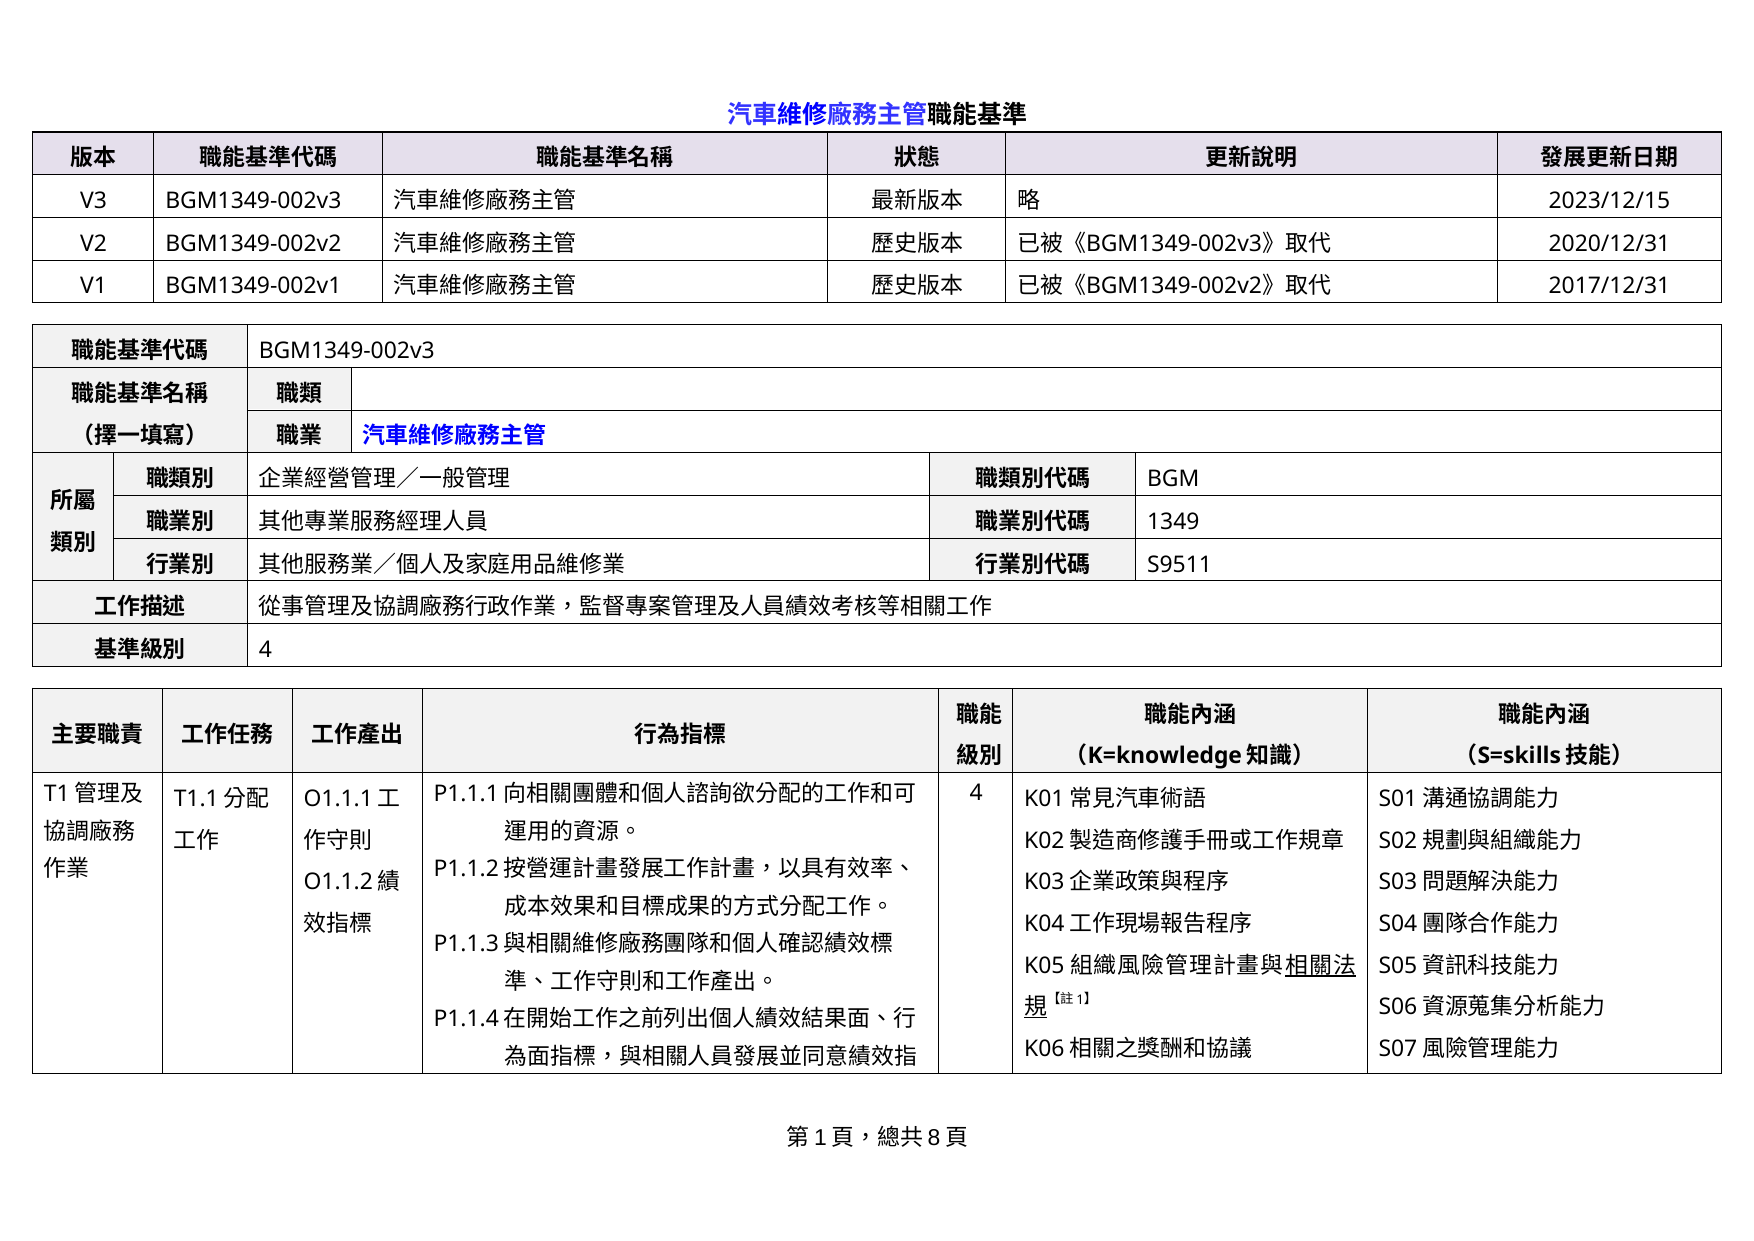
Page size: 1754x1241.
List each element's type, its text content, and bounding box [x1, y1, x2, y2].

table_cell 汽車維修廠務主管 [383, 218, 827, 259]
table_cell 1349 [1136, 496, 1721, 538]
table_header 狀態 [828, 133, 1005, 174]
table_cell T1.1分配工作 [163, 773, 292, 1073]
table_header 工作產出 [293, 689, 422, 772]
table_cell 其他服務業／個人及家庭用品維修業 [248, 539, 929, 580]
table_cell 職能基準名稱 （擇一填寫） [33, 368, 247, 452]
table_cell 其他專業服務經理人員 [248, 496, 929, 538]
table_cell 職類別代碼 [930, 453, 1135, 495]
table_cell 汽車維修廠務主管 [352, 411, 1721, 452]
table_header 職能內涵 （S=skills技能） [1368, 689, 1721, 772]
table_cell T1管理及協調廠務作業 [33, 773, 162, 1073]
table_cell O1.1.1工作守則 O1.1.2績效指標 [293, 773, 422, 1073]
table_cell 職類別 [114, 453, 247, 495]
table_header 職能基準名稱 [383, 133, 827, 174]
table_cell BGM1349-002v2 [154, 218, 382, 259]
table_cell 已被《BGM1349-002v3》取代 [1006, 218, 1497, 259]
table_cell 職業 [248, 411, 351, 452]
table_cell 職類 [248, 368, 351, 409]
table_header 職能基準代碼 [154, 133, 382, 174]
table_cell S01溝通協調能力 S02規劃與組織能力 S03問題解決能力 S04團隊合作能力 S05資訊科技能力 S06資源蒐集分析能力 S07風險管理能力 [1368, 773, 1721, 1073]
table_cell [352, 368, 1721, 409]
table_cell 從事管理及協調廠務行政作業，監督專案管理及人員績效考核等相關工作 [248, 581, 1721, 623]
table_cell P1.1.1向相關團體和個人諮詢欲分配的工作和可運用的資源。 P1.1.2按營運計畫發展工作計畫，以具有效率、成本效果和目標成果的方式分配工作。 P1.1.3與相關維修廠務團隊和個人確認績效標準、工作守則和工作產出。 P1.1.4在開始工作之前列出個人績效結果面、行為面指標，與相關人員發展並同意績效指 [423, 773, 938, 1073]
table_cell 歷史版本 [828, 261, 1005, 302]
table_cell V1 [33, 261, 153, 302]
table_cell 行業別代碼 [930, 539, 1135, 580]
table_cell 基準級別 [33, 624, 247, 666]
table_cell BGM1349-002v3 [154, 175, 382, 217]
table_cell BGM [1136, 453, 1721, 495]
table_header 職能基準代碼 [33, 325, 247, 367]
table_cell 行業別 [114, 539, 247, 580]
table_header 行為指標 [423, 689, 938, 772]
table_header 主要職責 [33, 689, 162, 772]
table_cell S9511 [1136, 539, 1721, 580]
table_cell 最新版本 [828, 175, 1005, 217]
table_cell 略 [1006, 175, 1497, 217]
table_header 版本 [33, 133, 153, 174]
table_cell 2017/12/31 [1498, 261, 1721, 302]
text 汽車維修廠務主管職能基準 [118, 90, 1636, 131]
table_cell 工作描述 [33, 581, 247, 623]
table_cell BGM1349-002v1 [154, 261, 382, 302]
table_cell 已被《BGM1349-002v2》取代 [1006, 261, 1497, 302]
table_cell K01常見汽車術語 K02製造商修護手冊或工作規章 K03企業政策與程序 K04工作現場報告程序 K05組織風險管理計畫與相關法規【註1】 K06相關之獎酬和協議 [1013, 773, 1367, 1073]
table_cell 歷史版本 [828, 218, 1005, 259]
table_cell 4 [939, 773, 1012, 1073]
table_header 更新說明 [1006, 133, 1497, 174]
table_header 職能 級別 [939, 689, 1012, 772]
table_cell V2 [33, 218, 153, 259]
table_cell 4 [248, 624, 1721, 666]
table_cell 企業經營管理／一般管理 [248, 453, 929, 495]
table_cell 2023/12/15 [1498, 175, 1721, 217]
table_cell V3 [33, 175, 153, 217]
table_cell 職業別 [114, 496, 247, 538]
table_header 工作任務 [163, 689, 292, 772]
table_cell 汽車維修廠務主管 [383, 261, 827, 302]
table_header 職能內涵 （K=knowledge知識） [1013, 689, 1367, 772]
table_header 發展更新日期 [1498, 133, 1721, 174]
table_header BGM1349-002v3 [248, 325, 1721, 367]
table_cell 汽車維修廠務主管 [383, 175, 827, 217]
table_cell 職業別代碼 [930, 496, 1135, 538]
table_cell 所屬類別 [33, 453, 113, 580]
table_cell 2020/12/31 [1498, 218, 1721, 259]
